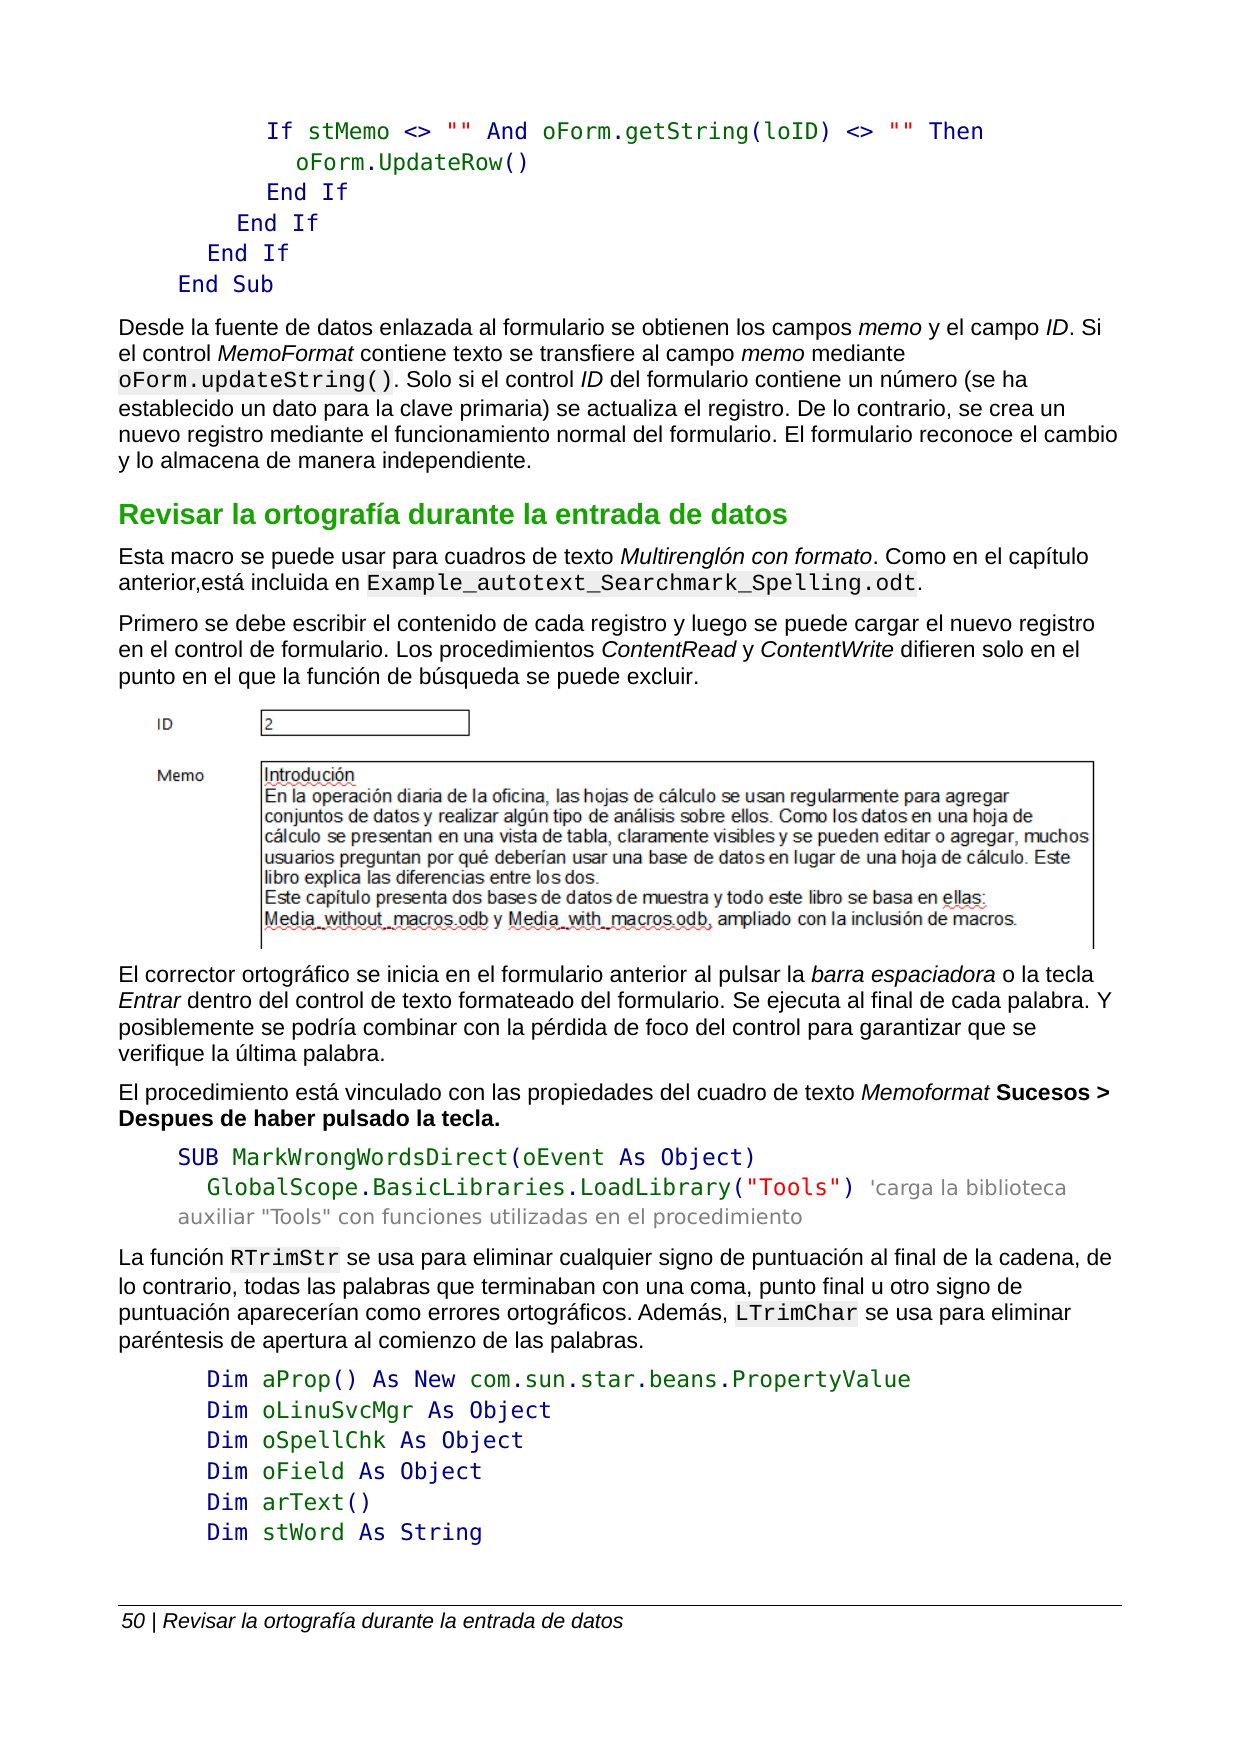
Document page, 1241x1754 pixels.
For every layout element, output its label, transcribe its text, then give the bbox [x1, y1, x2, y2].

subtitle Revisar la ortografía durante la entrada de datos [118, 497, 1122, 531]
text Esta macro se puede usar para cuadros de texto Multirenglón con formato. Como en el capítulo anterior,está incluida en Example_autotext_Searchmark_Spelling.odt. [118, 543, 1122, 597]
text Dim aProp() As New com.sun.star.beans.PropertyValue [177, 1366, 1122, 1393]
text End If [177, 179, 1122, 206]
picture [137, 701, 1103, 949]
text Desde la fuente de datos enlazada al formulario se obtienen los campos memo y el campo ID. Si el control MemoFormat contiene texto se transfiere al campo memo mediante oForm.updateString(). Solo si el control ID del formulario contiene un número (se ha establecido un dato para la clave primaria) se actualiza el registro. De lo contrario, se crea un nuevo registro mediante el funcionamiento normal del formulario. El formulario reconoce el cambio y lo almacena de manera independiente. [118, 314, 1122, 474]
text Dim arText() [177, 1489, 1122, 1515]
text Dim oSpellChk As Object [177, 1427, 1122, 1454]
text Dim oLinuSvcMgr As Object [177, 1397, 1122, 1423]
text El corrector ortográfico se inicia en el formulario anterior al pulsar la barra espaciadora o la tecla Entrar dentro del control de texto formateado del formulario. Se ejecuta al final de cada palabra. Y posiblemente se podría combinar con la pérdida de foco del control para garantizar que se verifique la última palabra. [118, 961, 1122, 1066]
text If stMemo <> "" And oForm.getString(loID) <> "" Then [177, 118, 1122, 145]
text End If [177, 241, 1122, 267]
text SUB MarkWrongWordsDirect(oEvent As Object) [177, 1144, 1122, 1171]
text La función RTrimStr se usa para eliminar cualquier signo de puntuación al final de la cadena, de lo contrario, todas las palabras que terminaban con una coma, punto final u otro signo de puntuación aparecerían como errores ortográficos. Además, LTrimChar se usa para eliminar paréntesis de apertura al comienzo de las palabras. [118, 1244, 1122, 1354]
text End If [177, 210, 1122, 237]
text Dim oField As Object [177, 1458, 1122, 1485]
text GlobalScope.BasicLibraries.LoadLibrary("Tools") 'carga la biblioteca auxiliar "Tools" con funciones utilizadas en el procedimiento [177, 1174, 1122, 1229]
text Primero se debe escribir el contenido de cada registro y luego se puede cargar el nuevo registro en el control de formulario. Los procedimientos ContentRead y ContentWrite difieren solo en el punto en el que la función de búsqueda se puede excluir. [118, 610, 1122, 689]
text End Sub [177, 271, 1122, 298]
text Dim stWord As String [177, 1519, 1122, 1546]
text El procedimiento está vinculado con las propiedades del cuadro de texto Memoformat Sucesos > Despues de haber pulsado la tecla. [118, 1079, 1122, 1131]
text oForm.UpdateRow() [177, 149, 1122, 175]
